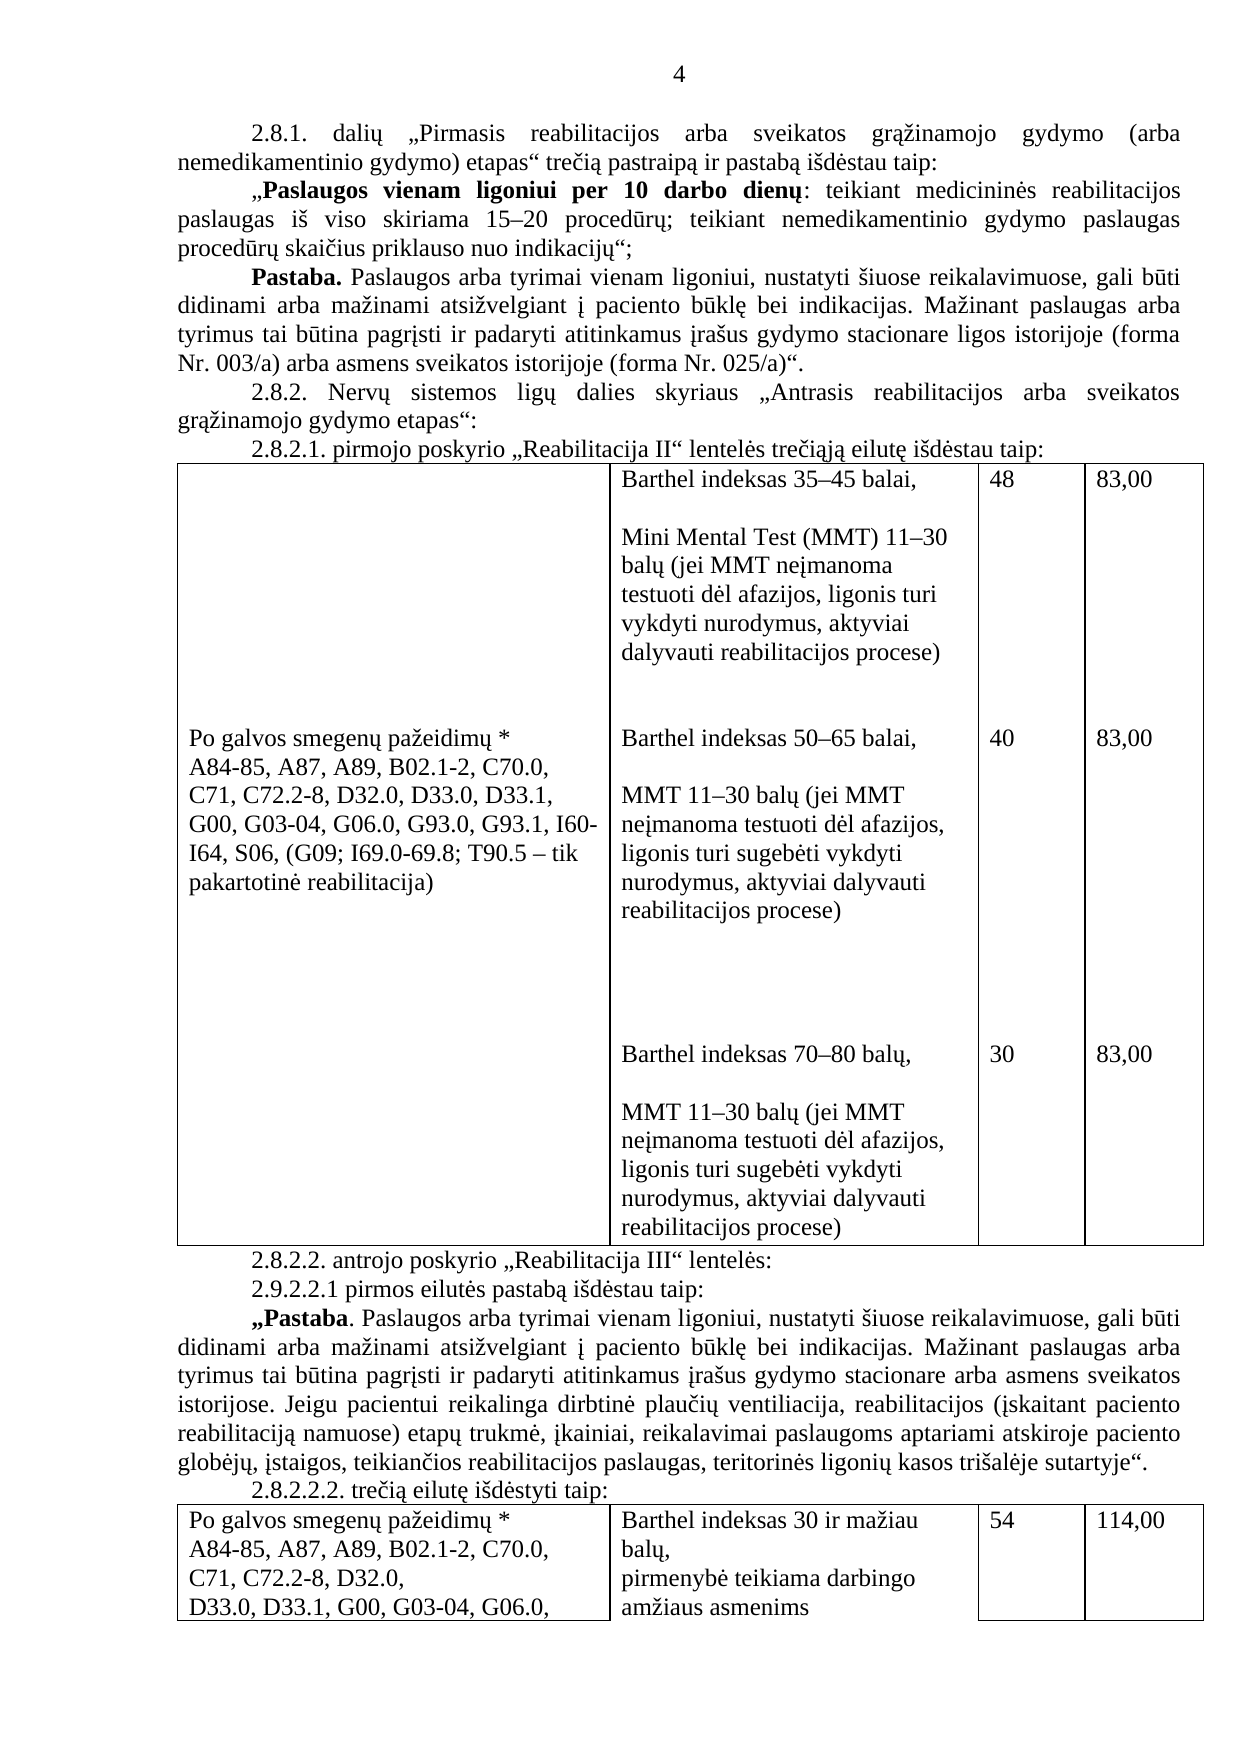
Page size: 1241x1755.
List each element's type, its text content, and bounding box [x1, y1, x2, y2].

table_cell [1086, 780, 1203, 982]
table_cell [178, 982, 609, 1010]
table_cell [1086, 522, 1203, 723]
table_cell [178, 1125, 609, 1155]
table_cell [979, 1010, 1084, 1039]
text 2.8.2.2. antrojo poskyrio „Reabilitacija III“ lentelės: [177, 1246, 1181, 1274]
table_header Po galvos smegenų pažeidimų * A84-85, A87, A89, B02.1-2, C70.0, C71, C72.2-8, D32.0, D33.0, D33.1, G00, G03-04, G06.0, [178, 1505, 609, 1620]
table_cell [178, 579, 609, 608]
table_cell [178, 1155, 609, 1185]
table_cell 83,00 [1086, 1039, 1203, 1068]
table_cell 83,00 [1086, 723, 1203, 752]
table_cell [178, 637, 609, 665]
table_cell Barthel indeksas 50–65 balai, [611, 723, 978, 752]
table_cell [1086, 1097, 1203, 1125]
text Pastaba. Paslaugos arba tyrimai vienam ligoniui, nustatyti šiuose reikalavimuose, gali būti didinami arba mažinami atsižvelgiant į paciento būklę bei indikacijas. Mažinant paslaugas arba tyrimus tai būtina pagrįsti ir padaryti atitinkamus įrašus gydymo stacionare ligos istorijoje (forma Nr. 003/a) arba asmens sveikatos istorijoje (forma Nr. 025/a)“. [177, 262, 1181, 377]
table_header Barthel indeksas 30 ir mažiau balų, pirmenybė teikiama darbingo amžiaus asmenims [611, 1505, 978, 1620]
table_cell [611, 1010, 978, 1039]
table_cell [178, 1068, 609, 1097]
text 2.8.2. Nervų sistemos ligų dalies skyriaus „Antrasis reabilitacijos arba sveikatos grąžinamojo gydymo etapas“: [177, 377, 1181, 434]
table_cell [1086, 1215, 1203, 1244]
table_cell [178, 1215, 609, 1244]
table_cell [611, 752, 978, 780]
text 2.8.1. dalių „Pirmasis reabilitacijos arba sveikatos grąžinamojo gydymo (arba nemedikamentinio gydymo) etapas“ trečią pastraipą ir pastabą išdėstau taip: [177, 118, 1181, 176]
text 2.8.2.1. pirmojo poskyrio „Reabilitacija II“ lentelės trečiąją eilutę išdėstau taip: [177, 434, 1181, 463]
table_header Barthel indeksas 35–45 balai, [611, 464, 978, 493]
table_cell [979, 1215, 1084, 1244]
table_cell [178, 493, 609, 522]
table_cell [178, 953, 609, 982]
table_cell [178, 665, 609, 694]
table_cell [178, 1010, 609, 1039]
table_header 83,00 [1086, 464, 1203, 493]
table_cell [979, 522, 1084, 723]
table_cell [1086, 1125, 1203, 1155]
table_cell [1086, 1068, 1203, 1097]
table_cell 30 [979, 1039, 1084, 1068]
text „Paslaugos vienam ligoniui per 10 darbo dienų: teikiant medicininės reabilitacijos paslaugas iš viso skiriama 15–20 procedūrų; teikiant nemedikamentinio gydymo paslaugas procedūrų skaičius priklauso nuo indikacijų“; [177, 176, 1181, 262]
table_cell [979, 493, 1084, 522]
table_cell [979, 1125, 1084, 1155]
table_cell [178, 694, 609, 723]
table_cell Barthel indeksas 70–80 balų, [611, 1039, 978, 1068]
table_cell [979, 780, 1084, 982]
table_cell [178, 608, 609, 637]
table_header 48 [979, 464, 1084, 493]
table_cell [178, 895, 609, 924]
table_header 114,00 [1086, 1505, 1203, 1620]
table_cell [1086, 1185, 1203, 1215]
table_cell [1086, 752, 1203, 780]
table_cell Mini Mental Test (MMT) 11–30 balų (jei MMT neįmanoma testuoti dėl afazijos, ligonis turi vykdyti nurodymus, aktyviai dalyvauti reabilitacijos procese) [611, 522, 978, 723]
table_cell 40 [979, 723, 1084, 752]
table_cell [178, 522, 609, 550]
table_cell [979, 1068, 1084, 1097]
table_header [178, 464, 609, 493]
text 2.8.2.2.2. trečią eilutę išdėstyti taip: [177, 1476, 1181, 1504]
table_cell [1086, 982, 1203, 1010]
table_cell [1086, 1010, 1203, 1039]
table_cell [1086, 1155, 1203, 1185]
text „Pastaba. Paslaugos arba tyrimai vienam ligoniui, nustatyti šiuose reikalavimuose, gali būti didinami arba mažinami atsižvelgiant į paciento būklę bei indikacijas. Mažinant paslaugas arba tyrimus tai būtina pagrįsti ir padaryti atitinkamus įrašus gydymo stacionare arba asmens sveikatos istorijose. Jeigu pacientui reikalinga dirbtinė plaučių ventiliacija, reabilitacijos (įskaitant paciento reabilitaciją namuose) etapų trukmė, įkainiai, reikalavimai paslaugoms aptariami atskiroje paciento globėjų, įstaigos, teikiančios reabilitacijos paslaugas, teritorinės ligonių kasos trišalėje sutartyje“. [177, 1303, 1181, 1476]
table_cell [178, 1185, 609, 1215]
table_cell Po galvos smegenų pažeidimų * A84-85, A87, A89, B02.1-2, C70.0, C71, C72.2-8, D32.0, D33.0, D33.1, G00, G03-04, G06.0, G93.0, G93.1, I60-I64, S06, (G09; I69.0-69.8; T90.5 – tik pakartotinė reabilitacija) [178, 723, 609, 895]
table_cell [979, 1155, 1084, 1185]
table_cell MMT 11–30 balų (jei MMT neįmanoma testuoti dėl afazijos, ligonis turi sugebėti vykdyti nurodymus, aktyviai dalyvauti reabilitacijos procese) [611, 1097, 978, 1244]
table_cell [979, 1185, 1084, 1215]
table_cell MMT 11–30 balų (jei MMT neįmanoma testuoti dėl afazijos, ligonis turi sugebėti vykdyti nurodymus, aktyviai dalyvauti reabilitacijos procese) [611, 780, 978, 982]
table_cell [611, 1068, 978, 1097]
table_cell [611, 493, 978, 522]
table_cell [979, 752, 1084, 780]
table_cell [979, 982, 1084, 1010]
text 2.9.2.2.1 pirmos eilutės pastabą išdėstau taip: [177, 1274, 1181, 1303]
table_cell [1086, 493, 1203, 522]
table_cell [178, 550, 609, 579]
table_cell [178, 1039, 609, 1068]
table_cell [178, 924, 609, 953]
table_cell [178, 1097, 609, 1125]
table_cell [979, 1097, 1084, 1125]
table_cell [611, 982, 978, 1010]
table_header 54 [979, 1505, 1084, 1620]
